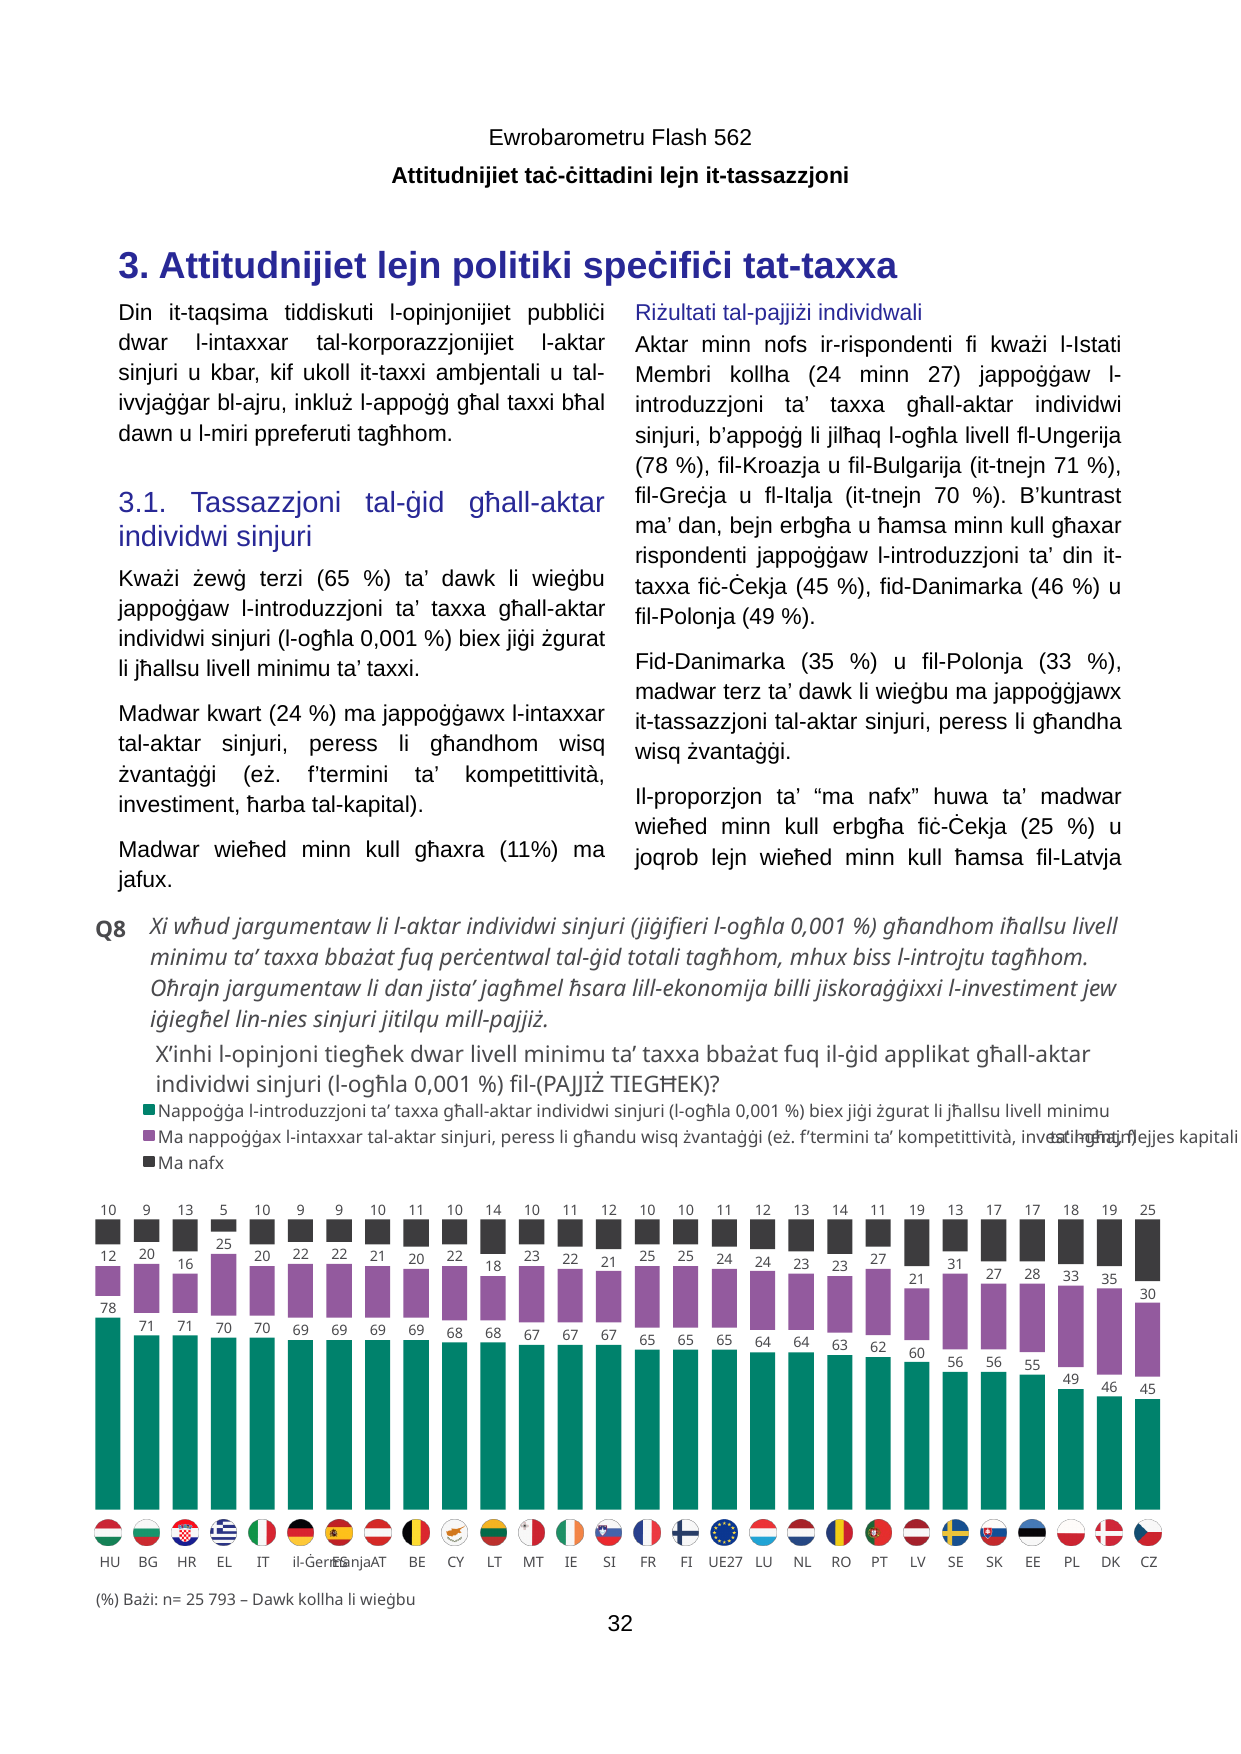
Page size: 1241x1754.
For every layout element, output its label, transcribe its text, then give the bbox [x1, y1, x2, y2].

text Madwar kwart (24 %) ma jappoġġawx l-intaxxar tal-aktar sinjuri, peress li għandhom wisq żvantaġġi (eż. f’termini ta’ kompetittività, investiment, ħarba tal-kapital). [118, 700, 605, 817]
text Madwar wieħed minn kull għaxra (11%) ma jafux. [118, 836, 605, 892]
text Kważi żewġ terzi (65 %) ta’ dawk li wieġbu jappoġġaw l-introduzzjoni ta’ taxxa għall-aktar individwi sinjuri (l-ogħla 0,001 %) biex jiġi żgurat li jħallsu livell minimu ta’ taxxi. [118, 565, 605, 682]
picture [480, 1519, 507, 1546]
subtitle 3.1. Tassazzjoni tal-ġid għall-aktar individwi sinjuri [118, 485, 605, 552]
text Il-proporzjon ta’ “ma nafx” huwa ta’ madwar wieħed minn kull erbgħa fiċ-Ċekja (25 %) u joqrob lejn wieħed minn kull ħamsa fil-Latvja [635, 783, 1122, 870]
picture [903, 1519, 930, 1546]
picture [787, 1519, 815, 1546]
text Din it-taqsima tiddiskuti l-opinjonijiet pubbliċi dwar l-intaxxar tal-korporazzjonijiet l-aktar sinjuri u kbar, kif ukoll it-taxxi ambjentali u tal-ivvjaġġar bl-ajru, inkluż l-appoġġ għal taxxi bħal dawn u l-miri ppreferuti tagħhom. [118, 299, 605, 446]
picture [402, 1519, 430, 1546]
picture [826, 1519, 853, 1546]
picture [595, 1519, 622, 1546]
picture [633, 1519, 661, 1546]
picture [980, 1519, 1007, 1546]
picture [556, 1519, 584, 1546]
picture [248, 1519, 276, 1546]
picture [171, 1519, 199, 1546]
picture [942, 1519, 969, 1546]
subtitle 3. Attitudnijiet lejn politiki speċifiċi tat-taxxa [118, 243, 1122, 286]
picture [1057, 1519, 1085, 1546]
picture [710, 1519, 738, 1546]
picture [1134, 1519, 1162, 1546]
picture [518, 1519, 545, 1546]
picture [364, 1519, 392, 1546]
picture [133, 1519, 160, 1546]
picture [325, 1519, 353, 1546]
picture [1018, 1519, 1046, 1546]
picture [865, 1519, 892, 1546]
text Riżultati tal-pajjiżi individwali [635, 299, 1122, 325]
picture [287, 1519, 314, 1546]
picture [210, 1519, 237, 1546]
picture [1095, 1519, 1123, 1546]
picture [672, 1519, 699, 1546]
picture [94, 1519, 122, 1546]
picture [441, 1519, 468, 1546]
text Aktar minn nofs ir-rispondenti fi kważi l-Istati Membri kollha (24 minn 27) jappoġġaw l-introduzzjoni ta’ taxxa għall-aktar individwi sinjuri, b’appoġġ li jilħaq l-ogħla livell fl-Ungerija (78 %), fil-Kroazja u fil-Bulgarija (it-tnejn 71 %), fil-Greċja u fl-Italja (it-tnejn 70 %). B’kuntrast ma’ dan, bejn erbgħa u ħamsa minn kull għaxar rispondenti jappoġġaw l-introduzzjoni ta’ din it-taxxa fiċ-Ċekja (45 %), fid-Danimarka (46 %) u fil-Polonja (49 %). [635, 331, 1122, 629]
picture [749, 1519, 777, 1546]
text Fid-Danimarka (35 %) u fil-Polonja (33 %), madwar terz ta’ dawk li wieġbu ma jappoġġjawx it-tassazzjoni tal-aktar sinjuri, peress li għandha wisq żvantaġġi. [635, 648, 1122, 765]
